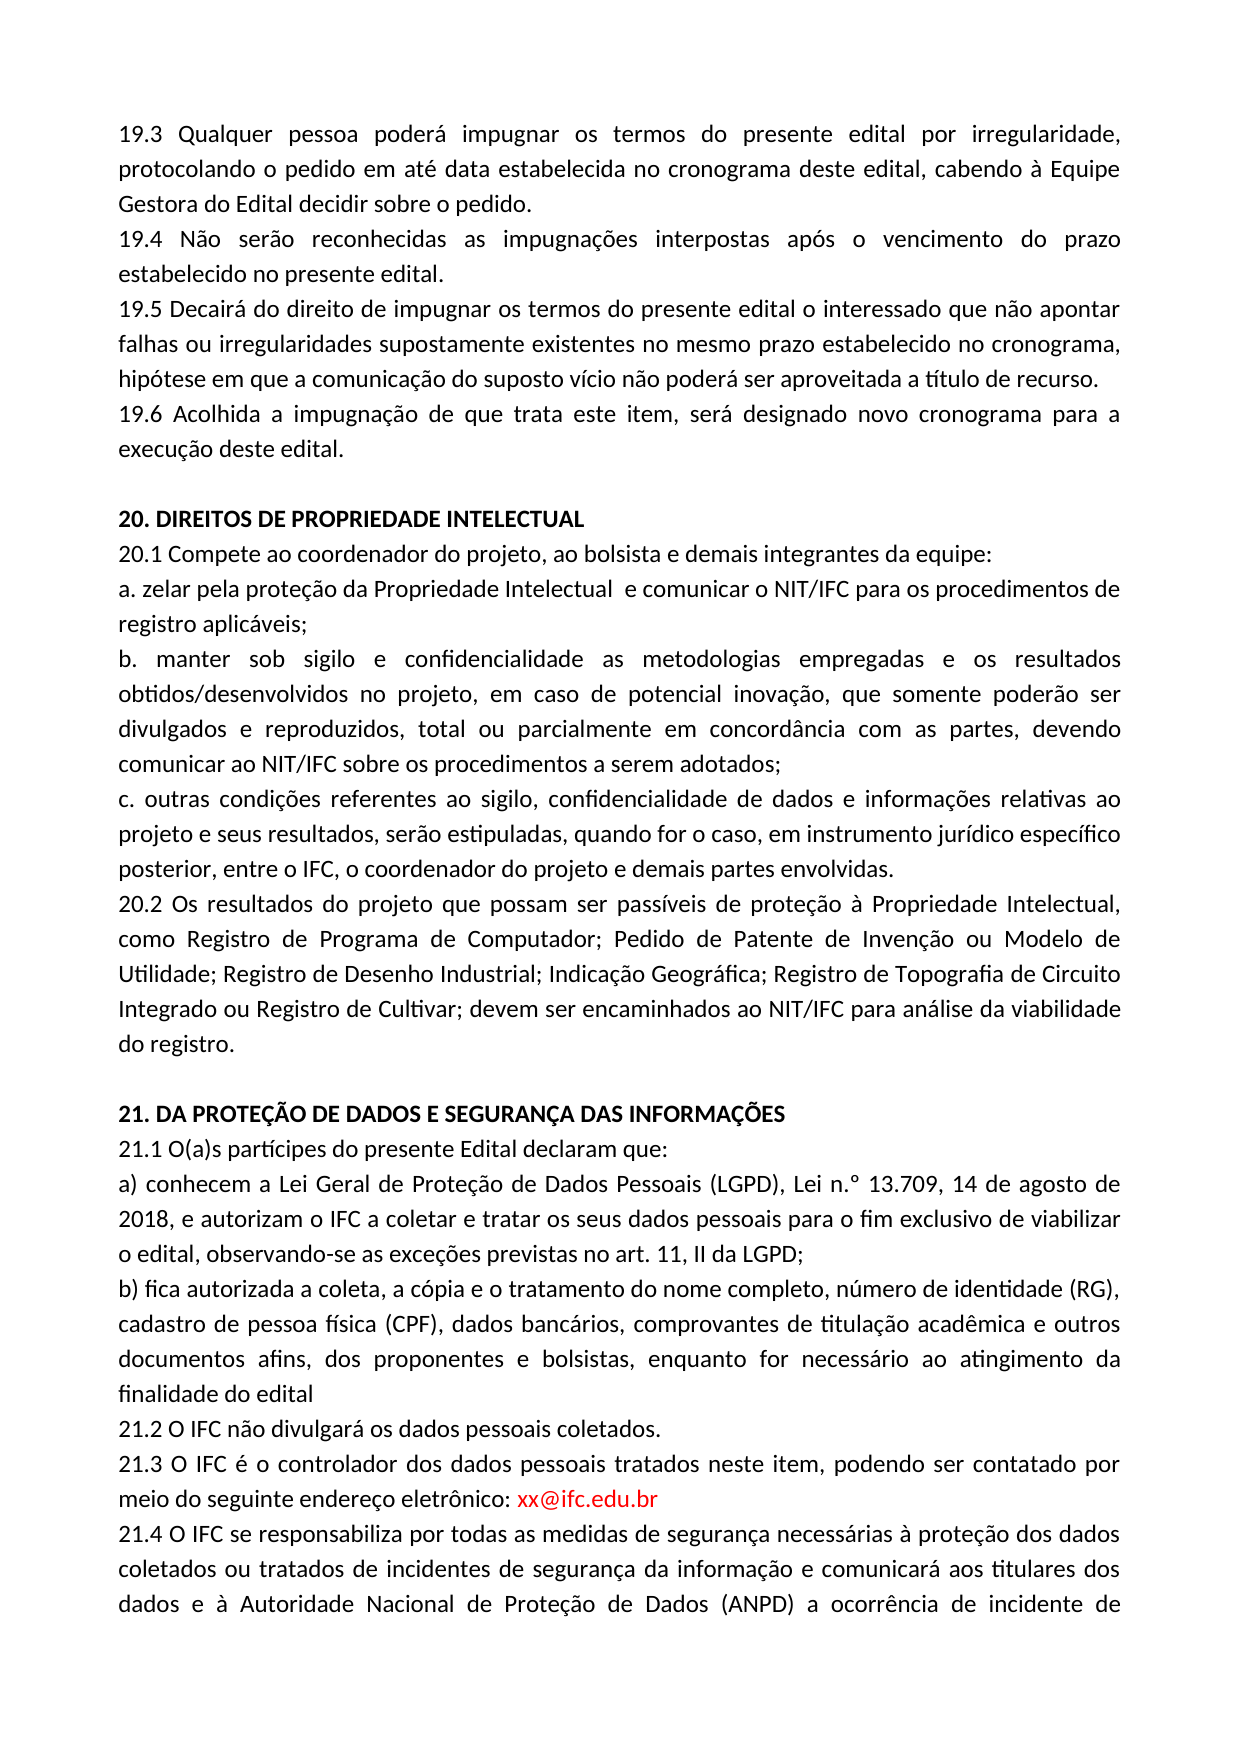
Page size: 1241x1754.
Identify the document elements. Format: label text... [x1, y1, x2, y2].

text 20.1 Compete ao coordenador do projeto, ao bolsista e demais integrantes da equipe: [118, 538, 1122, 568]
text 21.1 O(a)s partícipes do presente Edital declaram que: [118, 1133, 1122, 1163]
text a) conhecem a Lei Geral de Proteção de Dados Pessoais (LGPD), Lei n.º 13.709, 14 de agosto de 2018, e autorizam o IFC a coletar e tratar os seus dados pessoais para o fim exclusivo de viabilizar o edital, observando-se as exceções previstas no art. 11, II da LGPD; [118, 1168, 1122, 1268]
text 21. DA PROTEÇÃO DE DADOS E SEGURANÇA DAS INFORMAÇÕES [118, 1098, 1122, 1128]
text 19.6 Acolhida a impugnação de que trata este item, será designado novo cronograma para a execução deste edital. [118, 398, 1122, 463]
text 19.4 Não serão reconhecidas as impugnações interpostas após o vencimento do prazo estabelecido no presente edital. [118, 223, 1122, 288]
text b) fica autorizada a coleta, a cópia e o tratamento do nome completo, número de identidade (RG), cadastro de pessoa física (CPF), dados bancários, comprovantes de titulação acadêmica e outros documentos afins, dos proponentes e bolsistas, enquanto for necessário ao atingimento da finalidade do edital [118, 1273, 1122, 1408]
text a. zelar pela proteção da Propriedade Intelectual e comunicar o NIT/IFC para os procedimentos de registro aplicáveis; [118, 573, 1122, 638]
text 19.5 Decairá do direito de impugnar os termos do presente edital o interessado que não apontar falhas ou irregularidades supostamente existentes no mesmo prazo estabelecido no cronograma, hipótese em que a comunicação do suposto vício não poderá ser aproveitada a título de recurso. [118, 293, 1122, 393]
text 19.3 Qualquer pessoa poderá impugnar os termos do presente edital por irregularidade, protocolando o pedido em até data estabelecida no cronograma deste edital, cabendo à Equipe Gestora do Edital decidir sobre o pedido. [118, 118, 1122, 218]
text b. manter sob sigilo e confidencialidade as metodologias empregadas e os resultados obtidos/desenvolvidos no projeto, em caso de potencial inovação, que somente poderão ser divulgados e reproduzidos, total ou parcialmente em concordância com as partes, devendo comunicar ao NIT/IFC sobre os procedimentos a serem adotados; [118, 643, 1122, 778]
text 21.3 O IFC é o controlador dos dados pessoais tratados neste item, podendo ser contatado por meio do seguinte endereço eletrônico: xx@ifc.edu.br [118, 1448, 1122, 1513]
text c. outras condições referentes ao sigilo, confidencialidade de dados e informações relativas ao projeto e seus resultados, serão estipuladas, quando for o caso, em instrumento jurídico específico posterior, entre o IFC, o coordenador do projeto e demais partes envolvidas. [118, 783, 1122, 883]
text 21.4 O IFC se responsabiliza por todas as medidas de segurança necessárias à proteção dos dados coletados ou tratados de incidentes de segurança da informação e comunicará aos titulares dos dados e à Autoridade Nacional de Proteção de Dados (ANPD) a ocorrência de incidente de [118, 1518, 1122, 1618]
text 20. DIREITOS DE PROPRIEDADE INTELECTUAL [118, 503, 1122, 533]
text 20.2 Os resultados do projeto que possam ser passíveis de proteção à Propriedade Intelectual, como Registro de Programa de Computador; Pedido de Patente de Invenção ou Modelo de Utilidade; Registro de Desenho Industrial; Indicação Geográfica; Registro de Topografia de Circuito Integrado ou Registro de Cultivar; devem ser encaminhados ao NIT/IFC para análise da viabilidade do registro. [118, 888, 1122, 1058]
text 21.2 O IFC não divulgará os dados pessoais coletados. [118, 1413, 1122, 1443]
